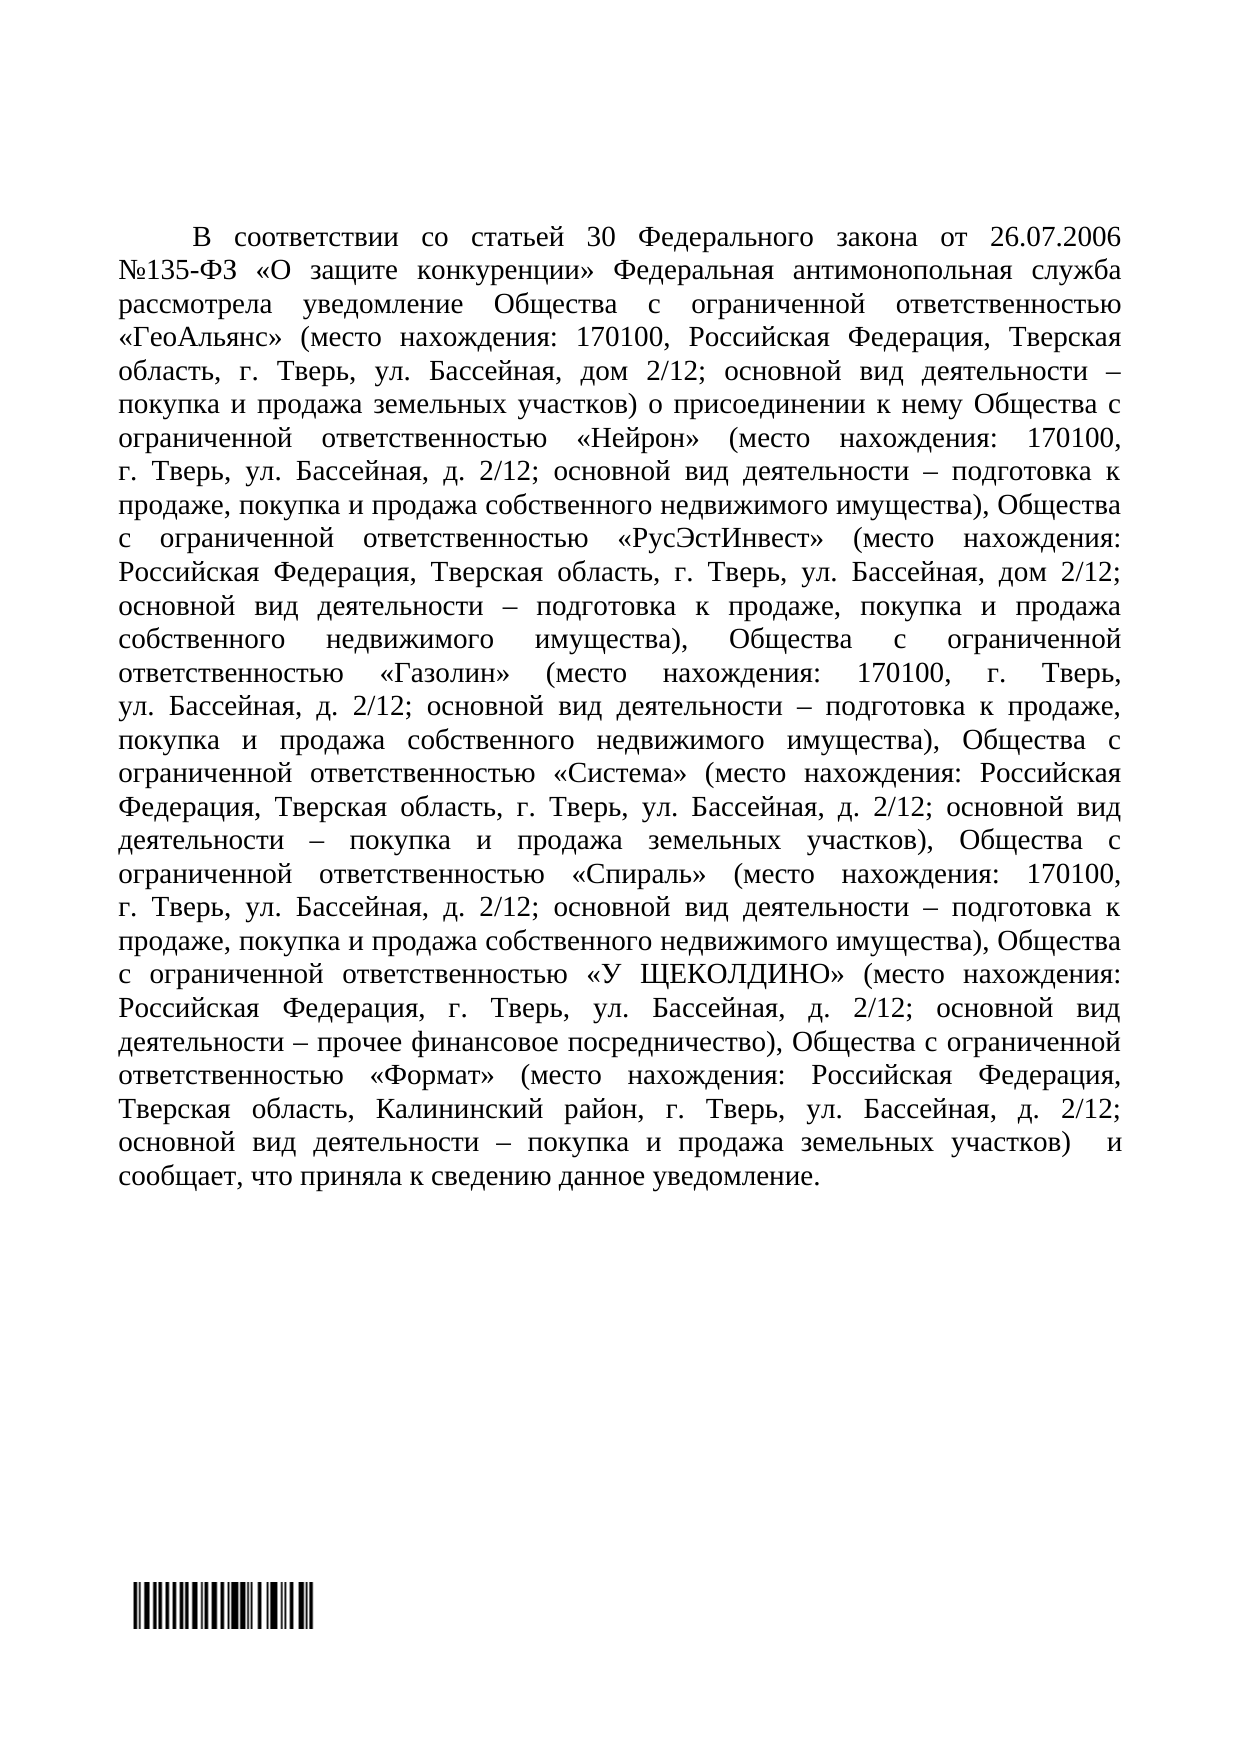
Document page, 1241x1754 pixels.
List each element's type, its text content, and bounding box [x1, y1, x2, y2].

picture [118, 1582, 331, 1629]
text В соответствии со статьей 30 Федерального закона от 26.07.2006 №135-ФЗ «О защите конкуренции» Федеральная антимонопольная служба рассмотрела уведомление Общества с ограниченной ответственностью «ГеоАльянс» (место нахождения: 170100, Российская Федерация, Тверская область, г. Тверь, ул. Бассейная, дом 2/12; основной вид деятельности – покупка и продажа земельных участков) о присоединении к нему Общества с ограниченной ответственностью «Нейрон» (место нахождения: 170100, г. Тверь, ул. Бассейная, д. 2/12; основной вид деятельности – подготовка к продаже, покупка и продажа собственного недвижимого имущества), Общества с ограниченной ответственностью «РусЭстИнвест» (место нахождения: Российская Федерация, Тверская область, г. Тверь, ул. Бассейная, дом 2/12; основной вид деятельности – подготовка к продаже, покупка и продажа собственного недвижимого имущества), Общества с ограниченной ответственностью «Газолин» (место нахождения: 170100, г. Тверь, ул. Бассейная, д. 2/12; основной вид деятельности – подготовка к продаже, покупка и продажа собственного недвижимого имущества), Общества с ограниченной ответственностью «Система» (место нахождения: Российская Федерация, Тверская область, г. Тверь, ул. Бассейная, д. 2/12; основной вид деятельности – покупка и продажа земельных участков), Общества с ограниченной ответственностью «Спираль» (место нахождения: 170100, г. Тверь, ул. Бассейная, д. 2/12; основной вид деятельности – подготовка к продаже, покупка и продажа собственного недвижимого имущества), Общества с ограниченной ответственностью «У ЩЕКОЛДИНО» (место нахождения: Российская Федерация, г. Тверь, ул. Бассейная, д. 2/12; основной вид деятельности – прочее финансовое посредничество), Общества с ограниченной ответственностью «Формат» (место нахождения: Российская Федерация, Тверская область, Калининский район, г. Тверь, ул. Бассейная, д. 2/12; основной вид деятельности – покупка и продажа земельных участков) и сообщает, что приняла к сведению данное уведомление. [118, 219, 1122, 1191]
